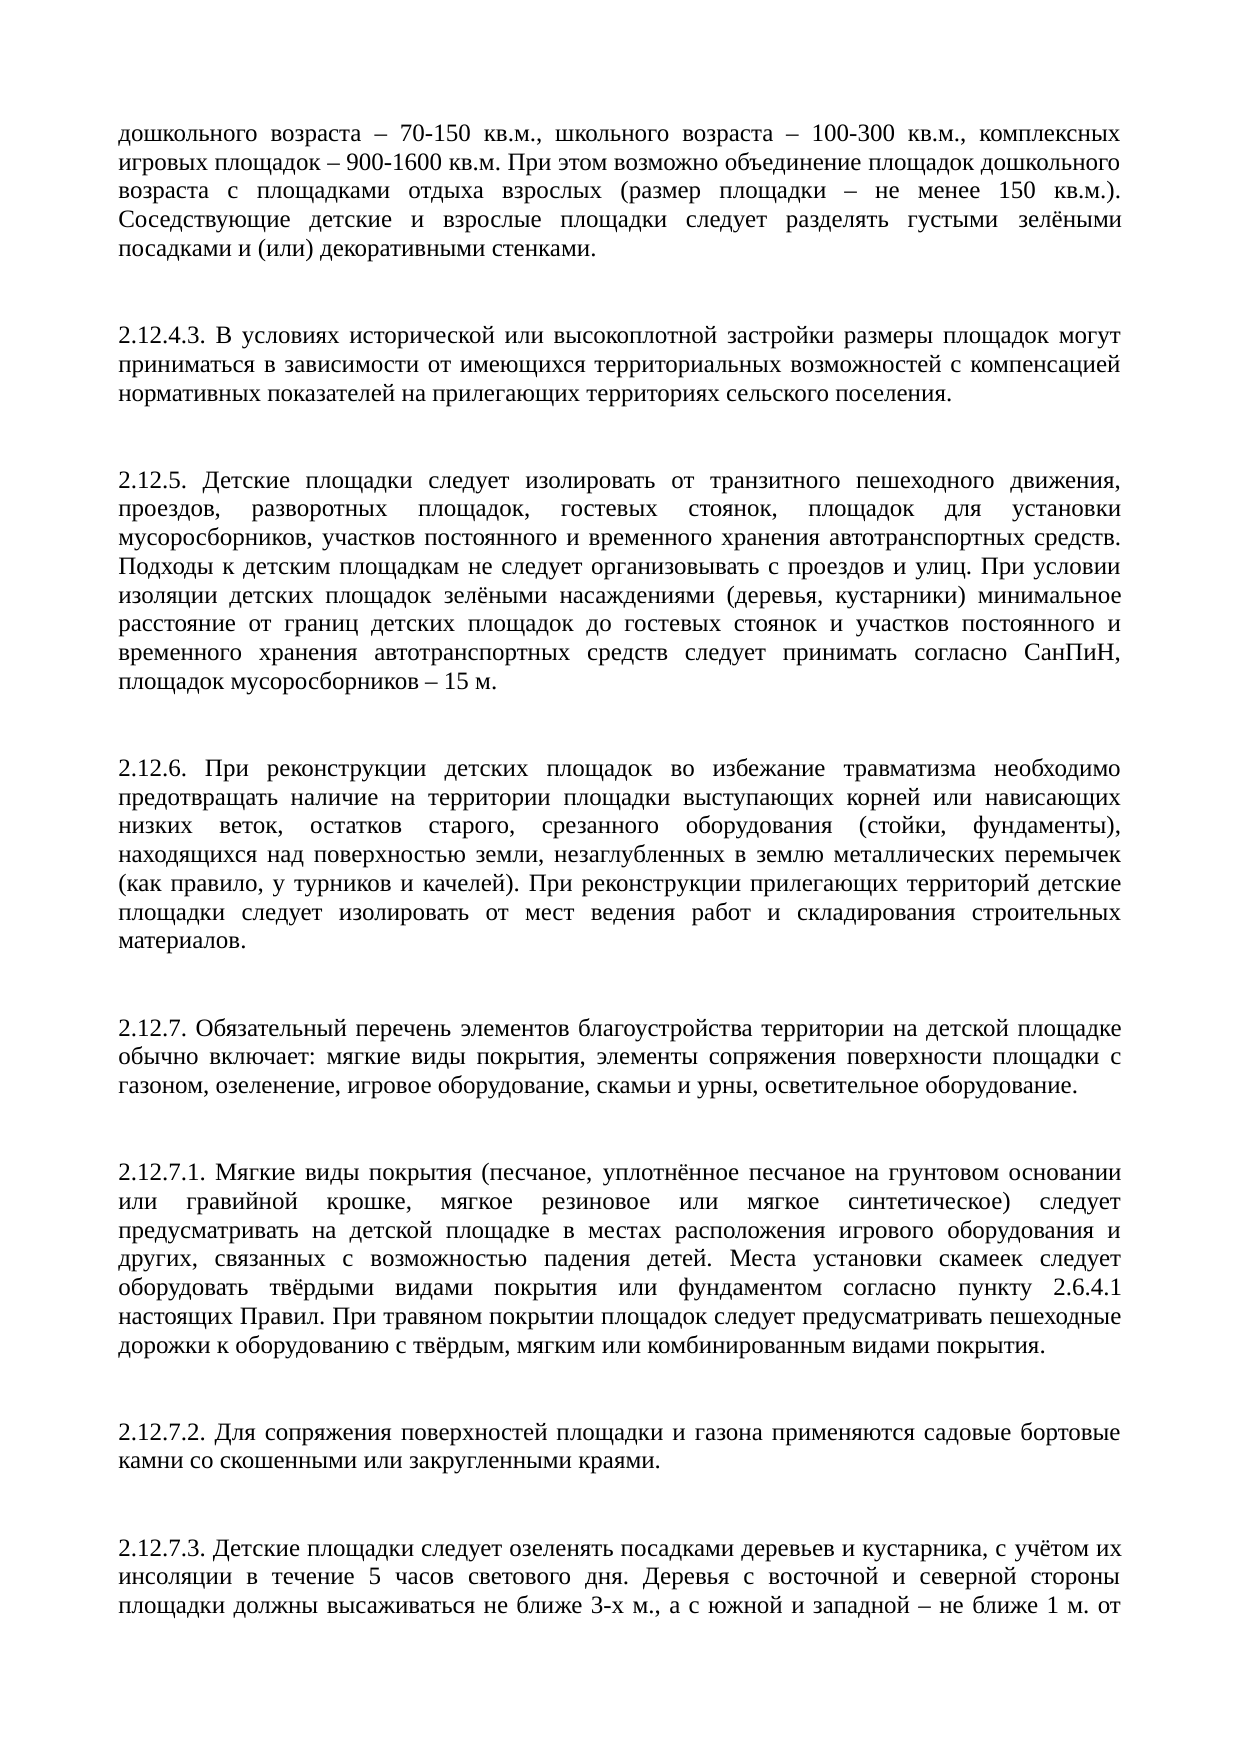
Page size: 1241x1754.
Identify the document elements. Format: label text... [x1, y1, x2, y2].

text дошкольного возраста – 70-150 кв.м., школьного возраста – 100-300 кв.м., комплексных игровых площадок – 900-1600 кв.м. При этом возможно объединение площадок дошкольного возраста с площадками отдыха взрослых (размер площадки – не менее 150 кв.м.). Соседствующие детские и взрослые площадки следует разделять густыми зелёными посадками и (или) декоративными стенками. [118, 118, 1122, 262]
text 2.12.7. Обязательный перечень элементов благоустройства территории на детской площадке обычно включает: мягкие виды покрытия, элементы сопряжения поверхности площадки с газоном, озеленение, игровое оборудование, скамьи и урны, осветительное оборудование. [118, 1013, 1122, 1099]
text 2.12.7.3. Детские площадки следует озеленять посадками деревьев и кустарника, с учётом их инсоляции в течение 5 часов светового дня. Деревья с восточной и северной стороны площадки должны высаживаться не ближе 3-х м., а с южной и западной – не ближе 1 м. от [118, 1533, 1122, 1619]
text 2.12.5. Детские площадки следует изолировать от транзитного пешеходного движения, проездов, разворотных площадок, гостевых стоянок, площадок для установки мусоросборников, участков постоянного и временного хранения автотранспортных средств. Подходы к детским площадкам не следует организовывать с проездов и улиц. При условии изоляции детских площадок зелёными насаждениями (деревья, кустарники) минимальное расстояние от границ детских площадок до гостевых стоянок и участков постоянного и временного хранения автотранспортных средств следует принимать согласно СанПиН, площадок мусоросборников – 15 м. [118, 465, 1122, 695]
text 2.12.4.3. В условиях исторической или высокоплотной застройки размеры площадок могут приниматься в зависимости от имеющихся территориальных возможностей с компенсацией нормативных показателей на прилегающих территориях сельского поселения. [118, 320, 1122, 406]
text 2.12.7.2. Для сопряжения поверхностей площадки и газона применяются садовые бортовые камни со скошенными или закругленными краями. [118, 1417, 1122, 1474]
text 2.12.7.1. Мягкие виды покрытия (песчаное, уплотнённое песчаное на грунтовом основании или гравийной крошке, мягкое резиновое или мягкое синтетическое) следует предусматривать на детской площадке в местах расположения игрового оборудования и других, связанных с возможностью падения детей. Места установки скамеек следует оборудовать твёрдыми видами покрытия или фундаментом согласно пункту 2.6.4.1 настоящих Правил. При травяном покрытии площадок следует предусматривать пешеходные дорожки к оборудованию с твёрдым, мягким или комбинированным видами покрытия. [118, 1157, 1122, 1358]
text 2.12.6. При реконструкции детских площадок во избежание травматизма необходимо предотвращать наличие на территории площадки выступающих корней или нависающих низких веток, остатков старого, срезанного оборудования (стойки, фундаменты), находящихся над поверхностью земли, незаглубленных в землю металлических перемычек (как правило, у турников и качелей). При реконструкции прилегающих территорий детские площадки следует изолировать от мест ведения работ и складирования строительных материалов. [118, 753, 1122, 954]
